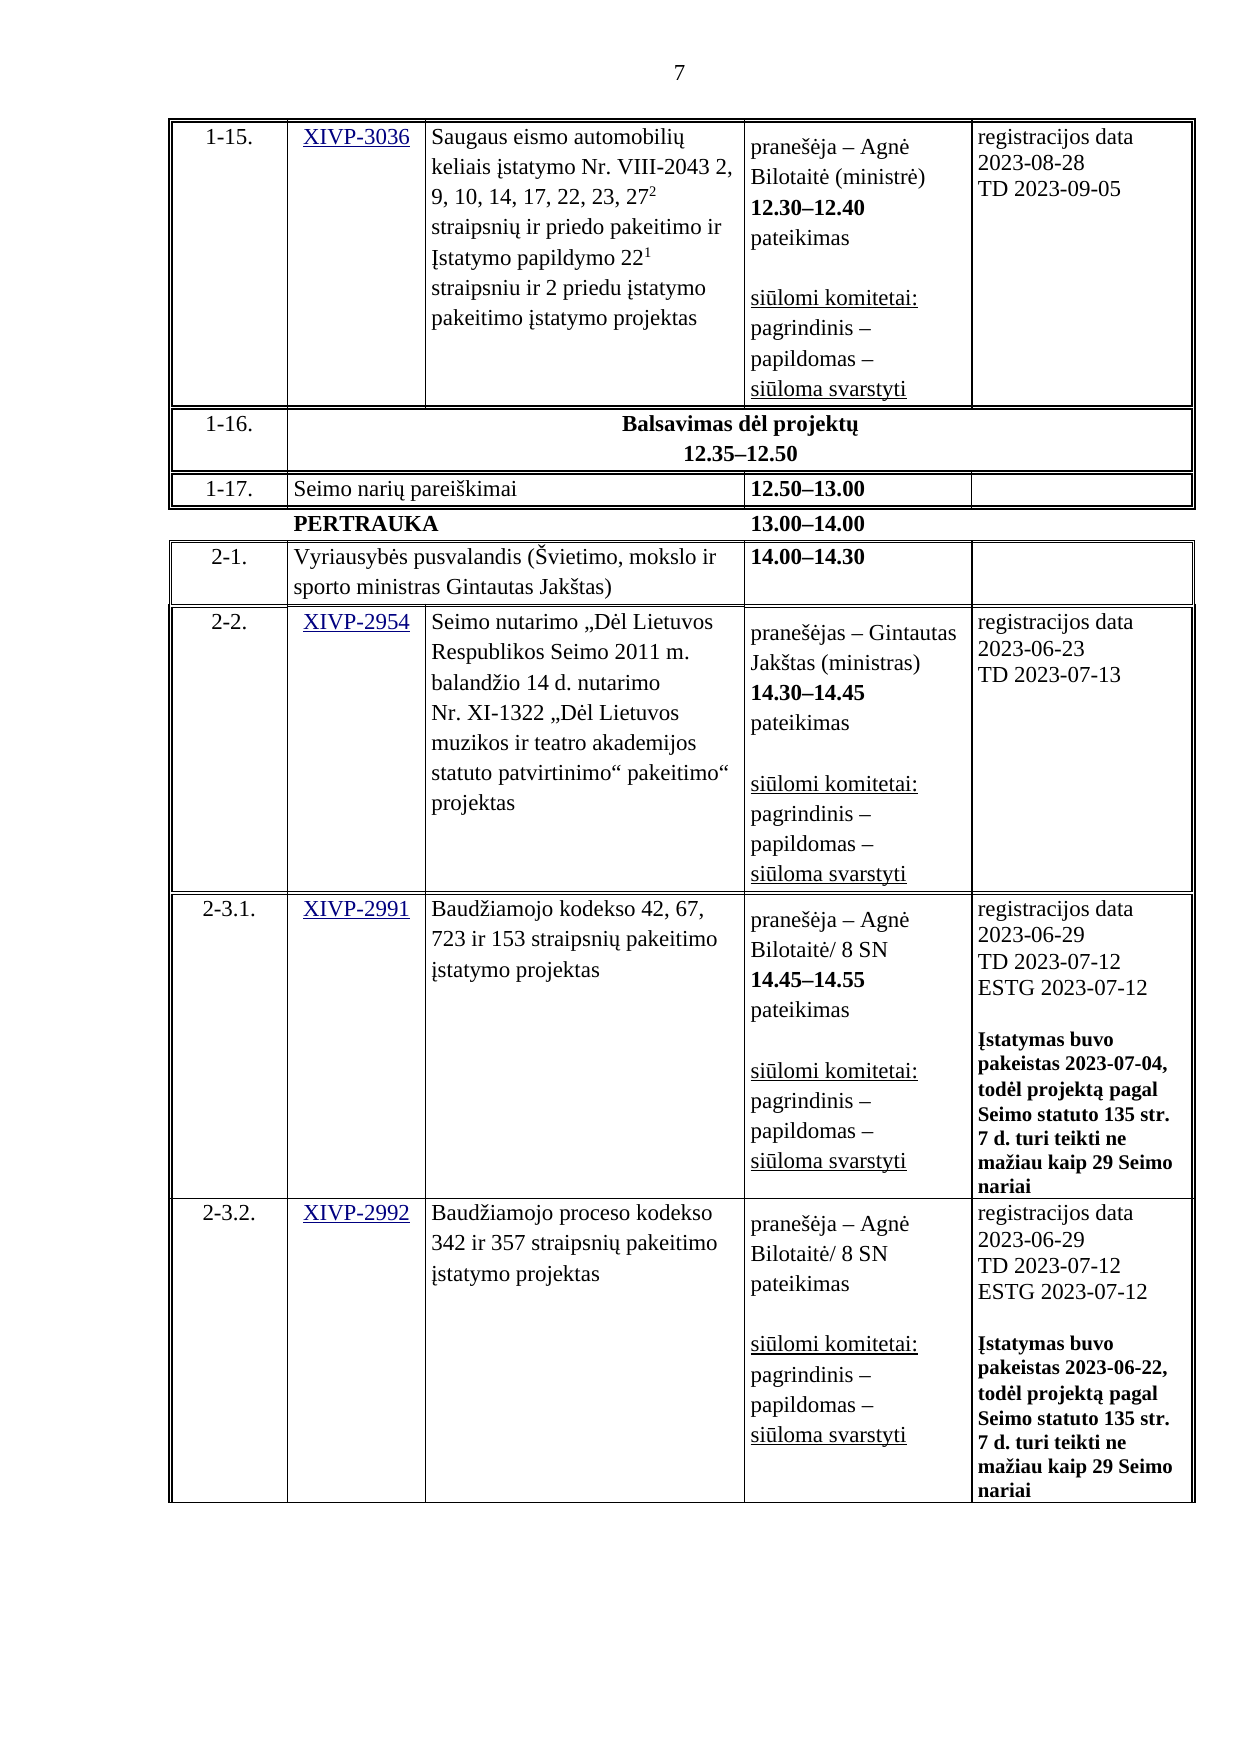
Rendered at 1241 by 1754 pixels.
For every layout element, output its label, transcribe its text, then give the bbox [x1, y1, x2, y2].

table_cell [972, 475, 1191, 505]
table_cell 13.00–14.00 [744, 510, 972, 540]
table_cell XIVP-2992 [288, 1199, 425, 1502]
table_cell XIVP-3036 [288, 123, 425, 405]
table_cell 2-2. [173, 608, 287, 891]
table_cell 12.50–13.00 [745, 475, 971, 505]
table_cell XIVP-2954 [288, 607, 425, 891]
table_cell [1193, 505, 1240, 540]
table_cell registracijos data 2023-06-29 TD 2023-07-12 ESTG 2023-07-12 Įstatymas buvo pakeistas 2023-06-22, todėl projektą pagal Seimo statuto 135 str. 7 d. turi teikti ne mažiau kaip 29 Seimo nariai [973, 1199, 1191, 1502]
table_cell pranešėja – Agnė Bilotaitė (ministrė) 12.30–12.40 pateikimas siūlomi komitetai: pagrindinis – papildomas – siūloma svarstyti [745, 123, 971, 405]
table_cell 1-17. [173, 475, 287, 505]
table_cell Seimo nutarimo „Dėl Lietuvos Respublikos Seimo 2011 m. balandžio 14 d. nutarimo Nr. XI-1322 „Dėl Lietuvos muzikos ir teatro akademijos statuto patvirtinimo“ pakeitimo“ projektas [426, 607, 744, 891]
table_cell [1195, 540, 1240, 603]
table_cell Balsavimas dėl projektų 12.35–12.50 [288, 410, 1191, 470]
table_cell Baudžiamojo kodekso 42, 67, 723 ir 153 straipsnių pakeitimo įstatymo projektas [426, 895, 744, 1198]
table_cell 2-3.2. [173, 1199, 287, 1502]
table_cell Vyriausybės pusvalandis (Švietimo, mokslo ir sporto ministras Gintautas Jakštas) [288, 543, 744, 603]
table_cell XIVP-2991 [288, 895, 425, 1198]
table_cell 2-3.1. [173, 895, 287, 1198]
table_cell [1196, 891, 1240, 1198]
table_cell [1196, 1198, 1240, 1502]
table_cell pranešėja – Agnė Bilotaitė/ 8 SN pateikimas siūlomi komitetai: pagrindinis – papildomas – siūloma svarstyti [745, 1199, 971, 1502]
table_cell [1196, 604, 1240, 891]
table_cell 1-16. [173, 410, 287, 470]
table_cell [171, 510, 287, 540]
table_cell 2-1. [172, 543, 287, 603]
table_cell registracijos data 2023-06-23 TD 2023-07-13 [973, 608, 1191, 891]
table_cell pranešėja – Agnė Bilotaitė/ 8 SN 14.45–14.55 pateikimas siūlomi komitetai: pagrindinis – papildomas – siūloma svarstyti [745, 895, 971, 1198]
table_cell [1196, 405, 1240, 470]
table_cell [1196, 118, 1240, 405]
table_cell registracijos data 2023-06-29 TD 2023-07-12 ESTG 2023-07-12 Įstatymas buvo pakeistas 2023-07-04, todėl projektą pagal Seimo statuto 135 str. 7 d. turi teikti ne mažiau kaip 29 Seimo nariai [973, 895, 1191, 1198]
table_cell [1196, 470, 1240, 505]
table_cell [972, 510, 1193, 540]
table_cell Saugaus eismo automobilių keliais įstatymo Nr. VIII-2043 2, 9, 10, 14, 17, 22, 23, 272 straipsnių ir priedo pakeitimo ir Įstatymo papildymo 221 straipsniu ir 2 priedu įstatymo pakeitimo įstatymo projektas [426, 123, 744, 405]
table_cell [973, 543, 1192, 603]
table_cell Seimo narių pareiškimai [288, 475, 744, 505]
table_cell Baudžiamojo proceso kodekso 342 ir 357 straipsnių pakeitimo įstatymo projektas [426, 1199, 744, 1502]
table_cell PERTRAUKA [288, 510, 744, 540]
table_cell pranešėjas – Gintautas Jakštas (ministras) 14.30–14.45 pateikimas siūlomi komitetai: pagrindinis – papildomas – siūloma svarstyti [745, 608, 971, 891]
table_cell registracijos data 2023-08-28 TD 2023-09-05 [973, 123, 1191, 405]
table_cell 1-15. [173, 123, 287, 405]
table_cell 14.00–14.30 [745, 543, 971, 603]
